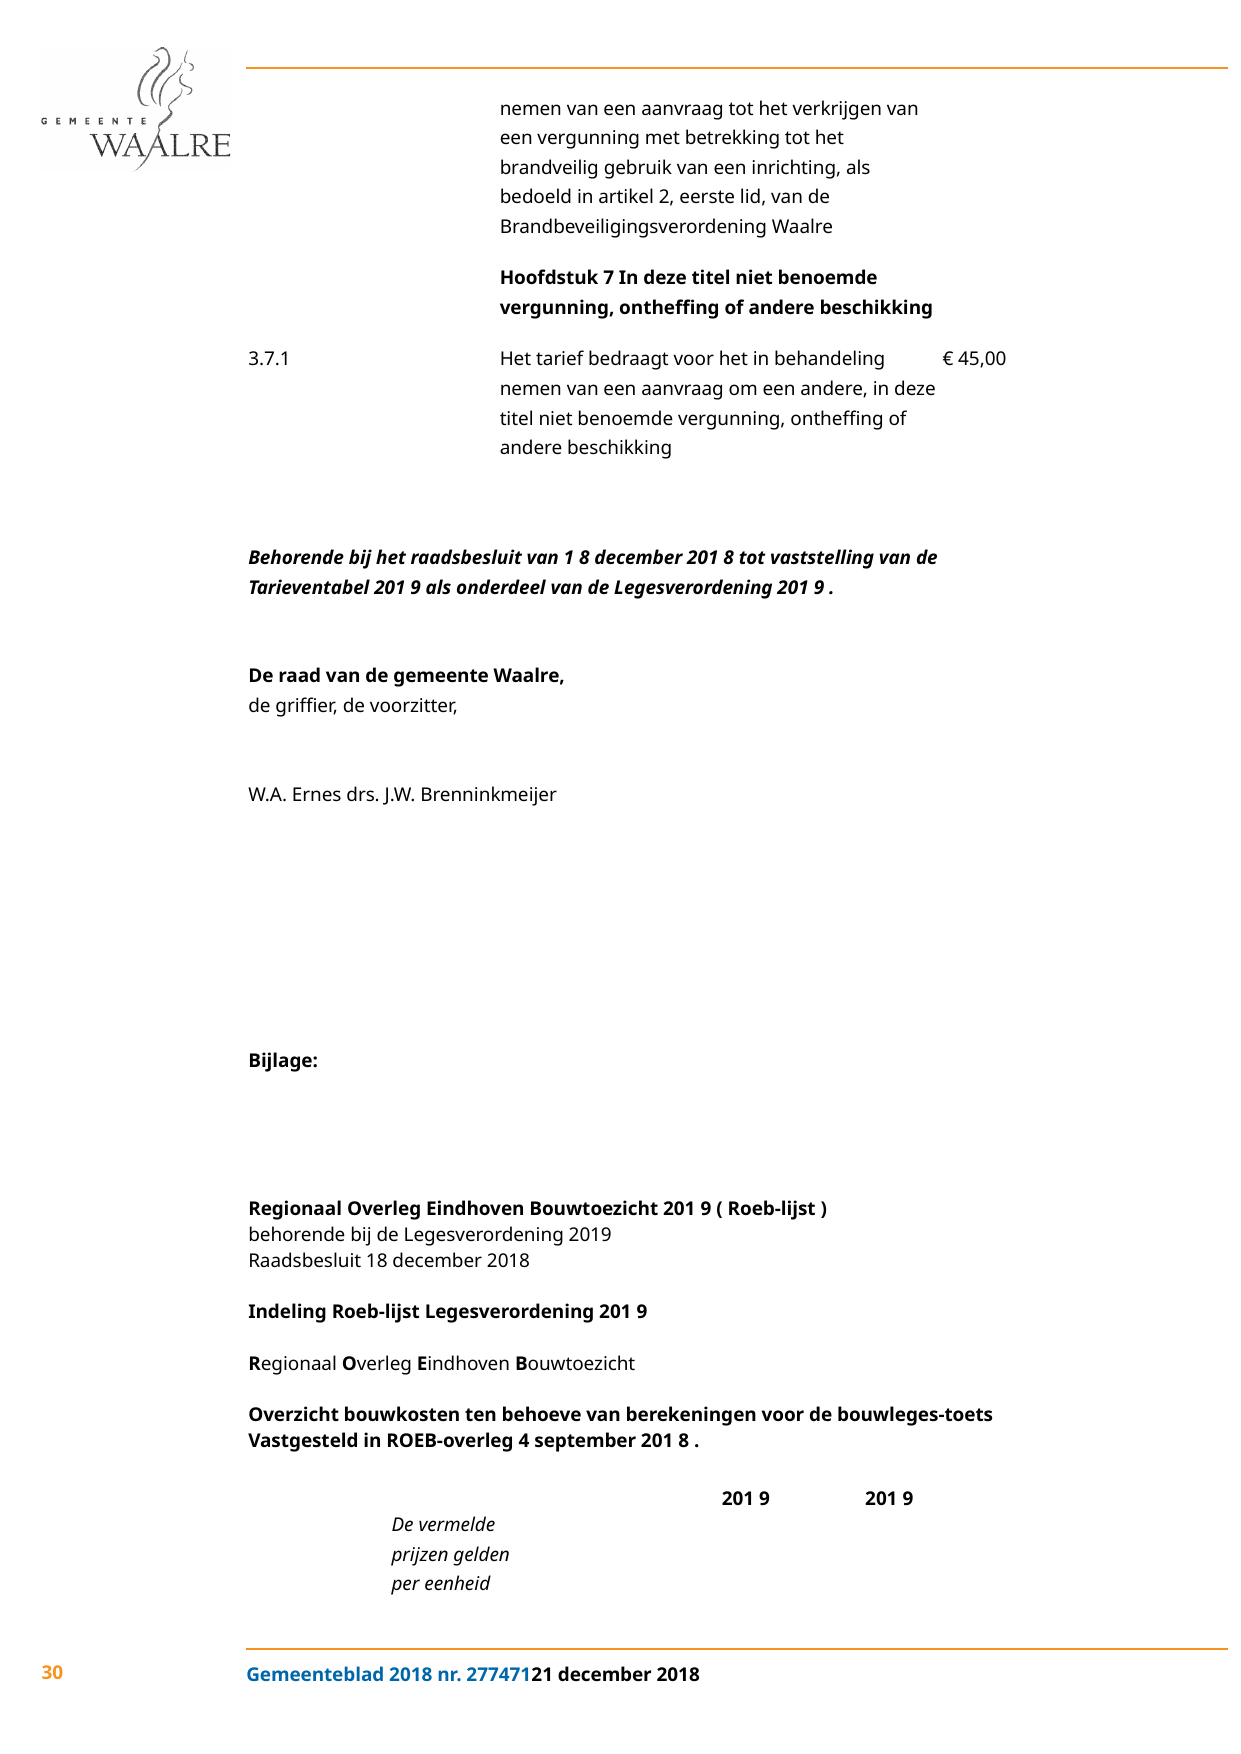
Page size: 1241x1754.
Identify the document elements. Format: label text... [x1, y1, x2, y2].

table_cell [937, 320, 1152, 346]
table_header [391, 1486, 535, 1511]
table_header 201 9 [722, 1486, 865, 1511]
text Behorende bij het raadsbesluit van 1 8 december 201 8 tot vaststelling van de [248, 544, 1152, 570]
table_cell [500, 486, 937, 512]
table_header [535, 1486, 722, 1511]
table_cell Regionaal Overleg Eindhoven Bouwtoezicht [248, 1350, 1152, 1375]
table_cell De vermelde prijzen gelden per eenheid [391, 1511, 535, 1596]
text W.A. Ernes drs. J.W. Brenninkmeijer [248, 781, 1152, 807]
table_header Regionaal Overleg Eindhoven Bouwtoezicht 201 9 ( Roeb-lijst ) [248, 1195, 1152, 1221]
table_cell 3.7.1 [248, 346, 499, 460]
text Tarieventabel 201 9 als onderdeel van de Legesverordening 201 9 . [248, 574, 1152, 600]
table_cell [500, 320, 937, 346]
table_header [1008, 1486, 1152, 1511]
table_cell [248, 265, 499, 320]
table_cell [248, 1273, 1152, 1298]
table_cell [937, 486, 1152, 512]
table_cell [248, 1511, 391, 1596]
table_cell Vastgesteld in ROEB-overleg 4 september 201 8 . [248, 1427, 1152, 1453]
table_cell [248, 460, 499, 486]
table_cell [500, 239, 937, 264]
table_cell Raadsbesluit 18 december 2018 [248, 1247, 1152, 1272]
text De raad van de gemeente Waalre, [248, 663, 1152, 688]
table_cell [500, 460, 937, 486]
text Bijlage: [248, 1047, 1152, 1073]
table_header [248, 1486, 391, 1511]
table_cell [937, 460, 1152, 486]
table_cell [248, 239, 499, 264]
table_cell € 45,00 [937, 346, 1152, 460]
table_header 201 9 [865, 1486, 1008, 1511]
table_cell [248, 320, 499, 346]
table_cell [248, 486, 499, 512]
table_cell Het tarief bedraagt voor het in behandeling nemen van een aanvraag om een andere, in deze titel niet benoemde vergunning, ontheffing of andere beschikking [500, 346, 937, 460]
table_cell Overzicht bouwkosten ten behoeve van berekeningen voor de bouwleges-toets [248, 1401, 1152, 1427]
table_cell behorende bij de Legesverordening 2019 [248, 1221, 1152, 1247]
table_cell [248, 95, 499, 239]
table_cell [248, 1324, 1152, 1350]
table_cell Hoofdstuk 7 In deze titel niet benoemde vergunning, ontheffing of andere beschikking [500, 265, 937, 320]
table_cell [248, 1375, 1152, 1401]
table_cell [722, 1511, 865, 1596]
table_cell [937, 265, 1152, 320]
table_cell Indeling Roeb-lijst Legesverordening 201 9 [248, 1298, 1152, 1324]
text de griffier, de voorzitter, [248, 692, 1152, 718]
picture [41, 47, 231, 172]
table_cell [937, 239, 1152, 264]
table_cell [937, 95, 1152, 239]
table_cell [535, 1511, 722, 1596]
table_cell nemen van een aanvraag tot het verkrijgen van een vergunning met betrekking tot het brandveilig gebruik van een inrichting, als bedoeld in artikel 2, eerste lid, van de Brandbeveiligingsverordening Waalre [500, 95, 937, 239]
